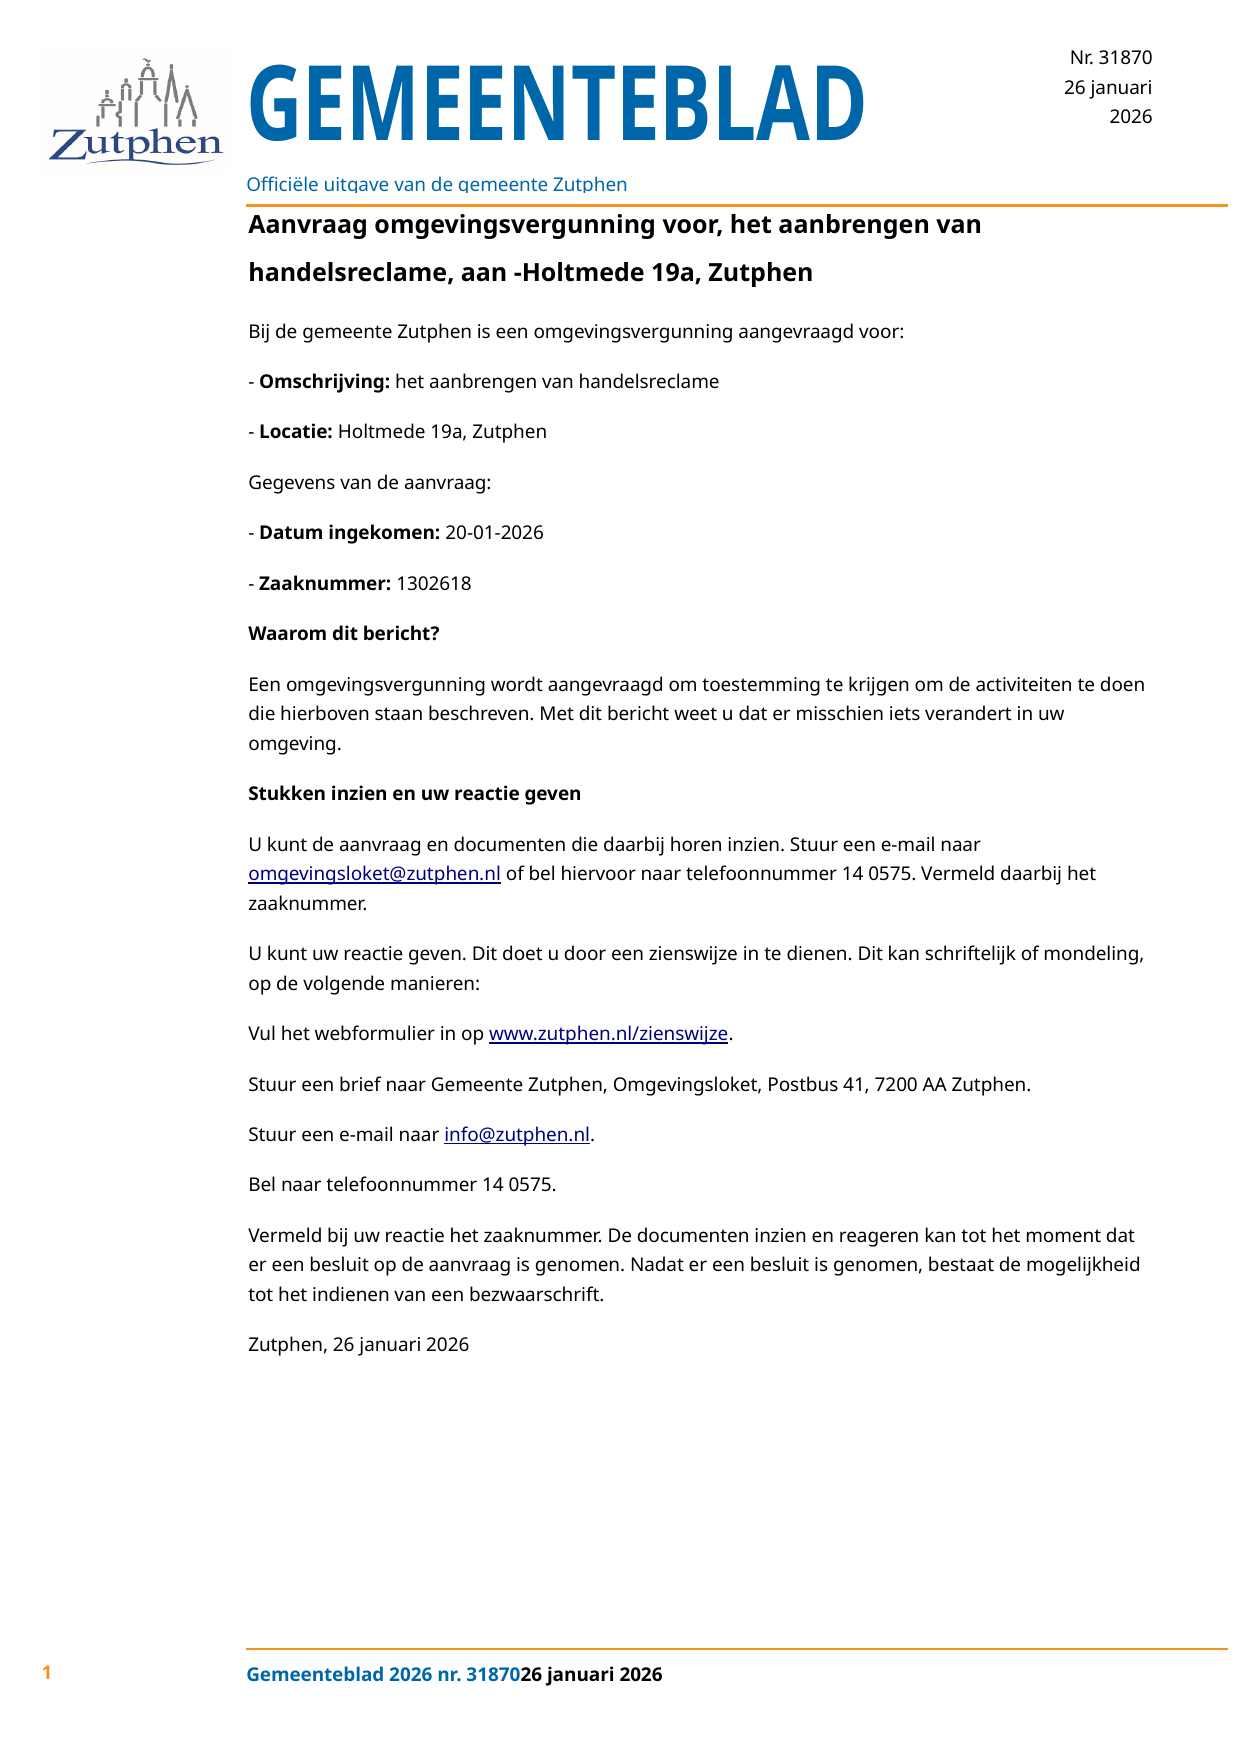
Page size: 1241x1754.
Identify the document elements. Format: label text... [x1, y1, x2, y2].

text Waarom dit bericht? [248, 620, 1152, 646]
text Vermeld bij uw reactie het zaaknummer. De documenten inzien en reageren kan tot het moment dat er een besluit op de aanvraag is genomen. Nadat er een besluit is genomen, bestaat de mogelijkheid tot het indienen van een bezwaarschrift. [248, 1222, 1152, 1307]
text Stuur een brief naar Gemeente Zutphen, Omgevingsloket, Postbus 41, 7200 AA Zutphen. [248, 1071, 1152, 1097]
text Vul het webformulier in op www.zutphen.nl/zienswijze. [248, 1020, 1152, 1046]
text - Datum ingekomen: 20-01-2026 [248, 519, 1152, 545]
text Stukken inzien en uw reactie geven [248, 780, 1152, 806]
text U kunt uw reactie geven. Dit doet u door een zienswijze in te dienen. Dit kan schriftelijk of mondeling, op de volgende manieren: [248, 940, 1152, 996]
text Stuur een e-mail naar info@zutphen.nl. [248, 1121, 1152, 1147]
text Zutphen, 26 januari 2026 [248, 1332, 1152, 1357]
text Gegevens van de aanvraag: [248, 469, 1152, 495]
text U kunt de aanvraag en documenten die daarbij horen inzien. Stuur een e-mail naar omgevingsloket@zutphen.nl of bel hiervoor naar telefoonnummer 14 0575. Vermeld daarbij het zaaknummer. [248, 831, 1152, 916]
text - Omschrijving: het aanbrengen van handelsreclame [248, 368, 1152, 394]
text - Zaaknummer: 1302618 [248, 570, 1152, 596]
text Bij de gemeente Zutphen is een omgevingsvergunning aangevraagd voor: [248, 318, 1152, 344]
text Een omgevingsvergunning wordt aangevraagd om toestemming te krijgen om de activiteiten te doen die hierboven staan beschreven. Met dit bericht weet u dat er misschien iets verandert in uw omgeving. [248, 671, 1152, 756]
picture [41, 47, 231, 172]
text Aanvraag omgevingsvergunning voor, het aanbrengen van handelsreclame, aan -Holtmede 19a, Zutphen [248, 207, 1152, 288]
text Bel naar telefoonnummer 14 0575. [248, 1172, 1152, 1197]
text - Locatie: Holtmede 19a, Zutphen [248, 419, 1152, 444]
